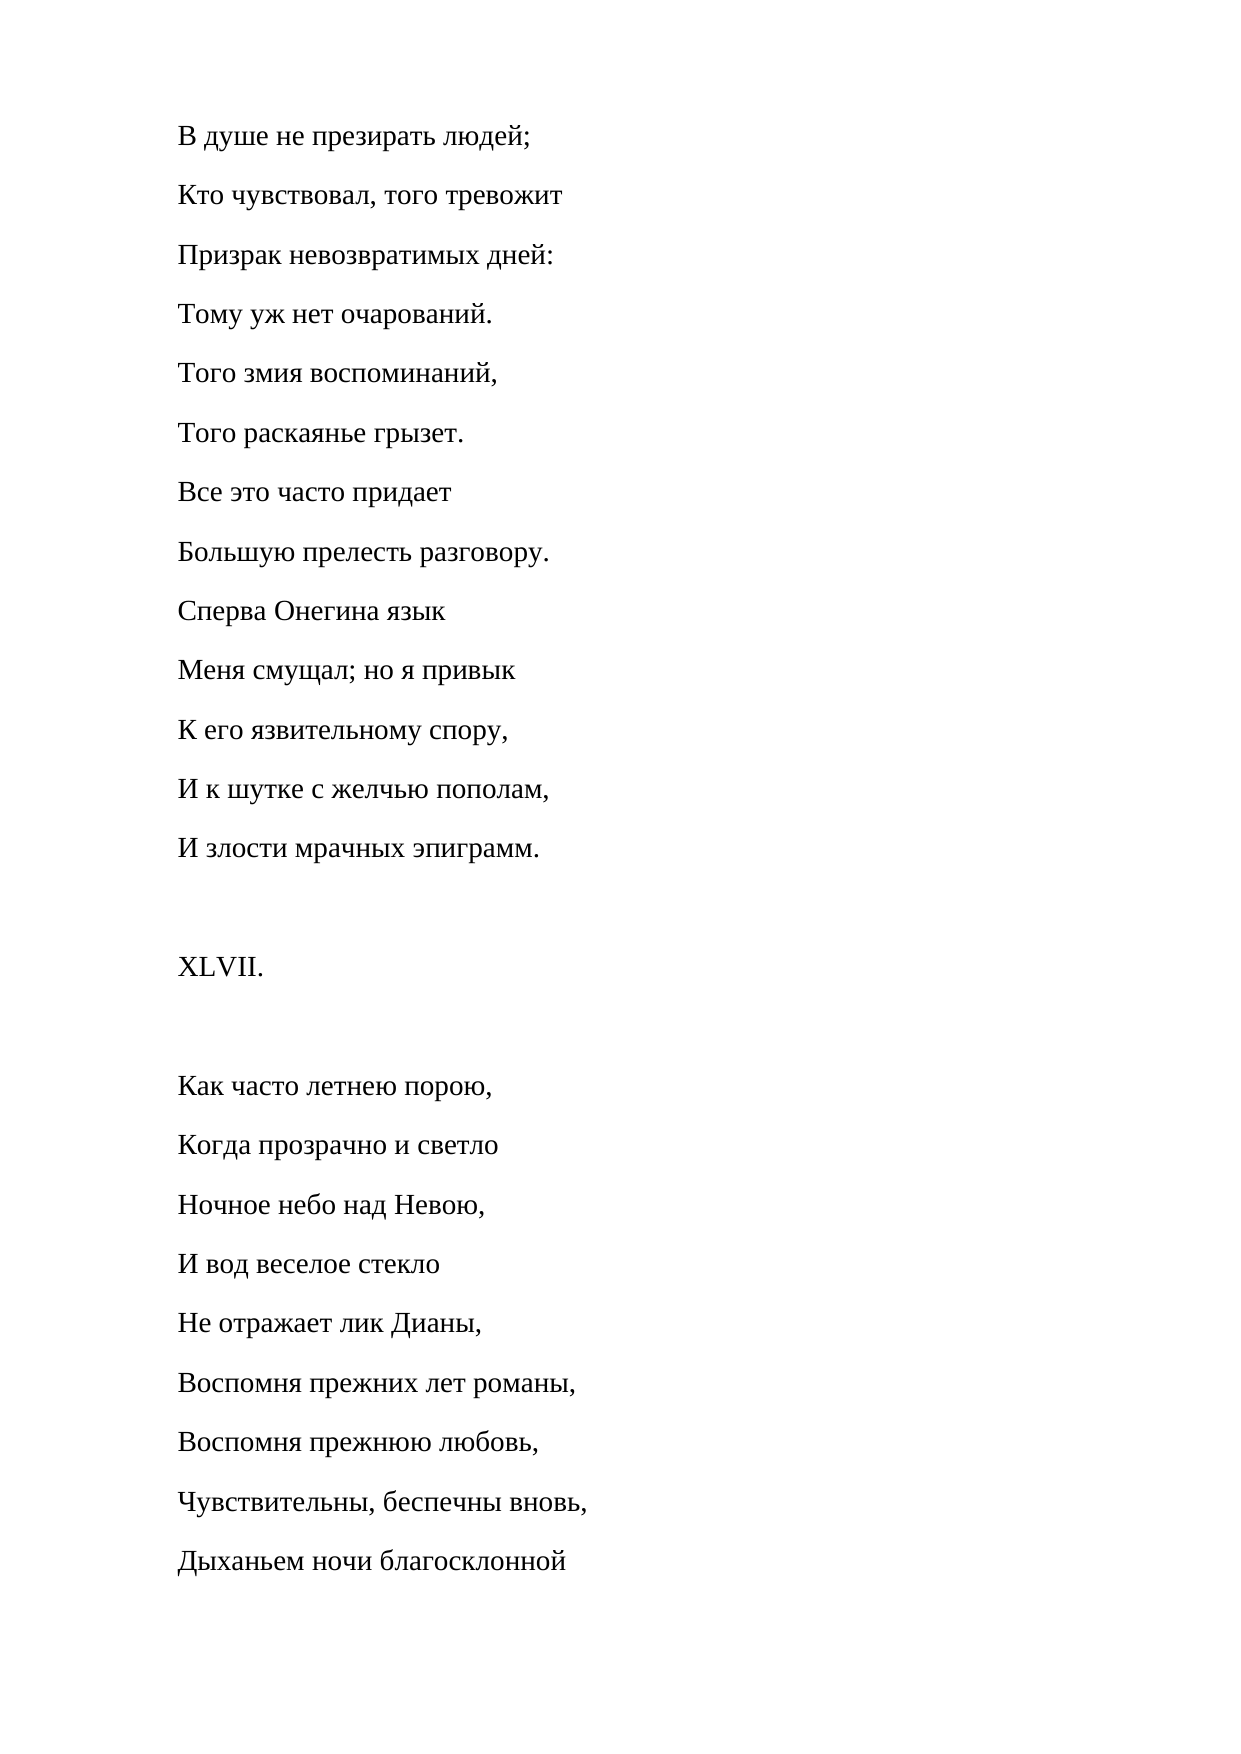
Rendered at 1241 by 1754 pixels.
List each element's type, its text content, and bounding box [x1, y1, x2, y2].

text Большую прелесть разговору. [177, 534, 1152, 567]
text Ночное небо над Невою, [177, 1187, 1152, 1220]
text Как часто летнею порою, [177, 1068, 1152, 1102]
text Дыханьем ночи благосклонной [177, 1543, 1152, 1577]
text Когда прозрачно и светло [177, 1127, 1152, 1161]
text Воспомня прежних лет романы, [177, 1365, 1152, 1398]
text Призрак невозвратимых дней: [177, 237, 1152, 270]
text Воспомня прежнюю любовь, [177, 1424, 1152, 1458]
text Тому уж нет очарований. [177, 296, 1152, 330]
text В душе не презирать людей; [177, 118, 1152, 152]
text И злости мрачных эпиграмм. [177, 831, 1152, 864]
text Того змия воспоминаний, [177, 356, 1152, 389]
text XLVII. [177, 949, 1152, 983]
text Кто чувствовал, того тревожит [177, 177, 1152, 211]
text Сперва Онегина язык [177, 593, 1152, 627]
text Не отражает лик Дианы, [177, 1306, 1152, 1339]
text К его язвительному спору, [177, 712, 1152, 745]
text Того раскаянье грызет. [177, 415, 1152, 448]
text И вод веселое стекло [177, 1246, 1152, 1280]
text Меня смущал; но я привык [177, 652, 1152, 686]
text Чувствительны, беспечны вновь, [177, 1484, 1152, 1517]
text Все это часто придает [177, 474, 1152, 508]
text И к шутке с желчью пополам, [177, 771, 1152, 805]
